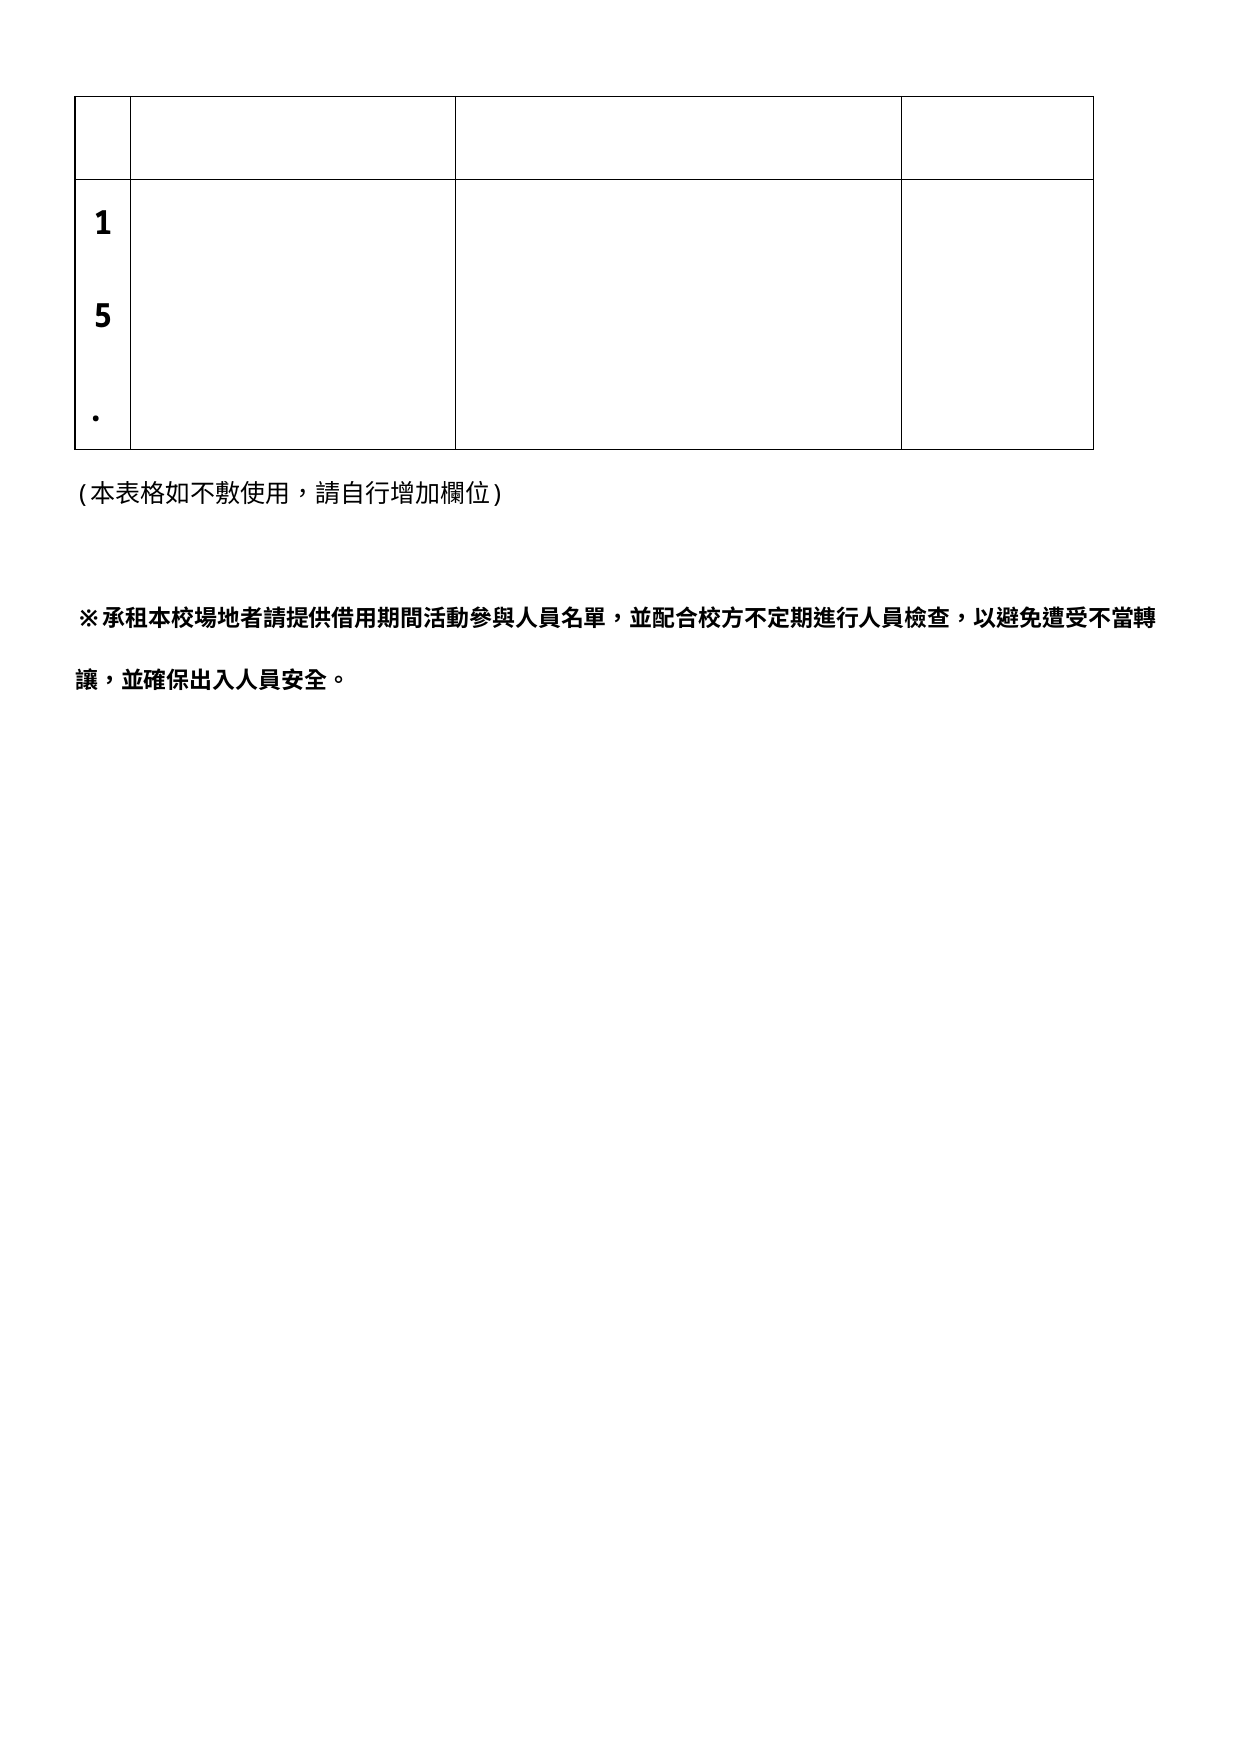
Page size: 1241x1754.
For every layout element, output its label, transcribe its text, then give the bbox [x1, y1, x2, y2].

text ※承租本校場地者請提供借用期間活動參與人員名單，並配合校方不定期進行人員檢查，以避免遭受不當轉讓，並確保出入人員安全。 [75, 575, 1165, 700]
table_cell [902, 97, 1093, 178]
table_cell [456, 180, 901, 449]
table_cell [456, 97, 901, 178]
table_cell [76, 97, 130, 178]
table_cell [131, 180, 455, 449]
text (本表格如不敷使用，請自行增加欄位) [75, 450, 1165, 512]
table_cell [902, 180, 1093, 449]
table_cell [131, 97, 455, 178]
table_cell [76, 180, 130, 449]
